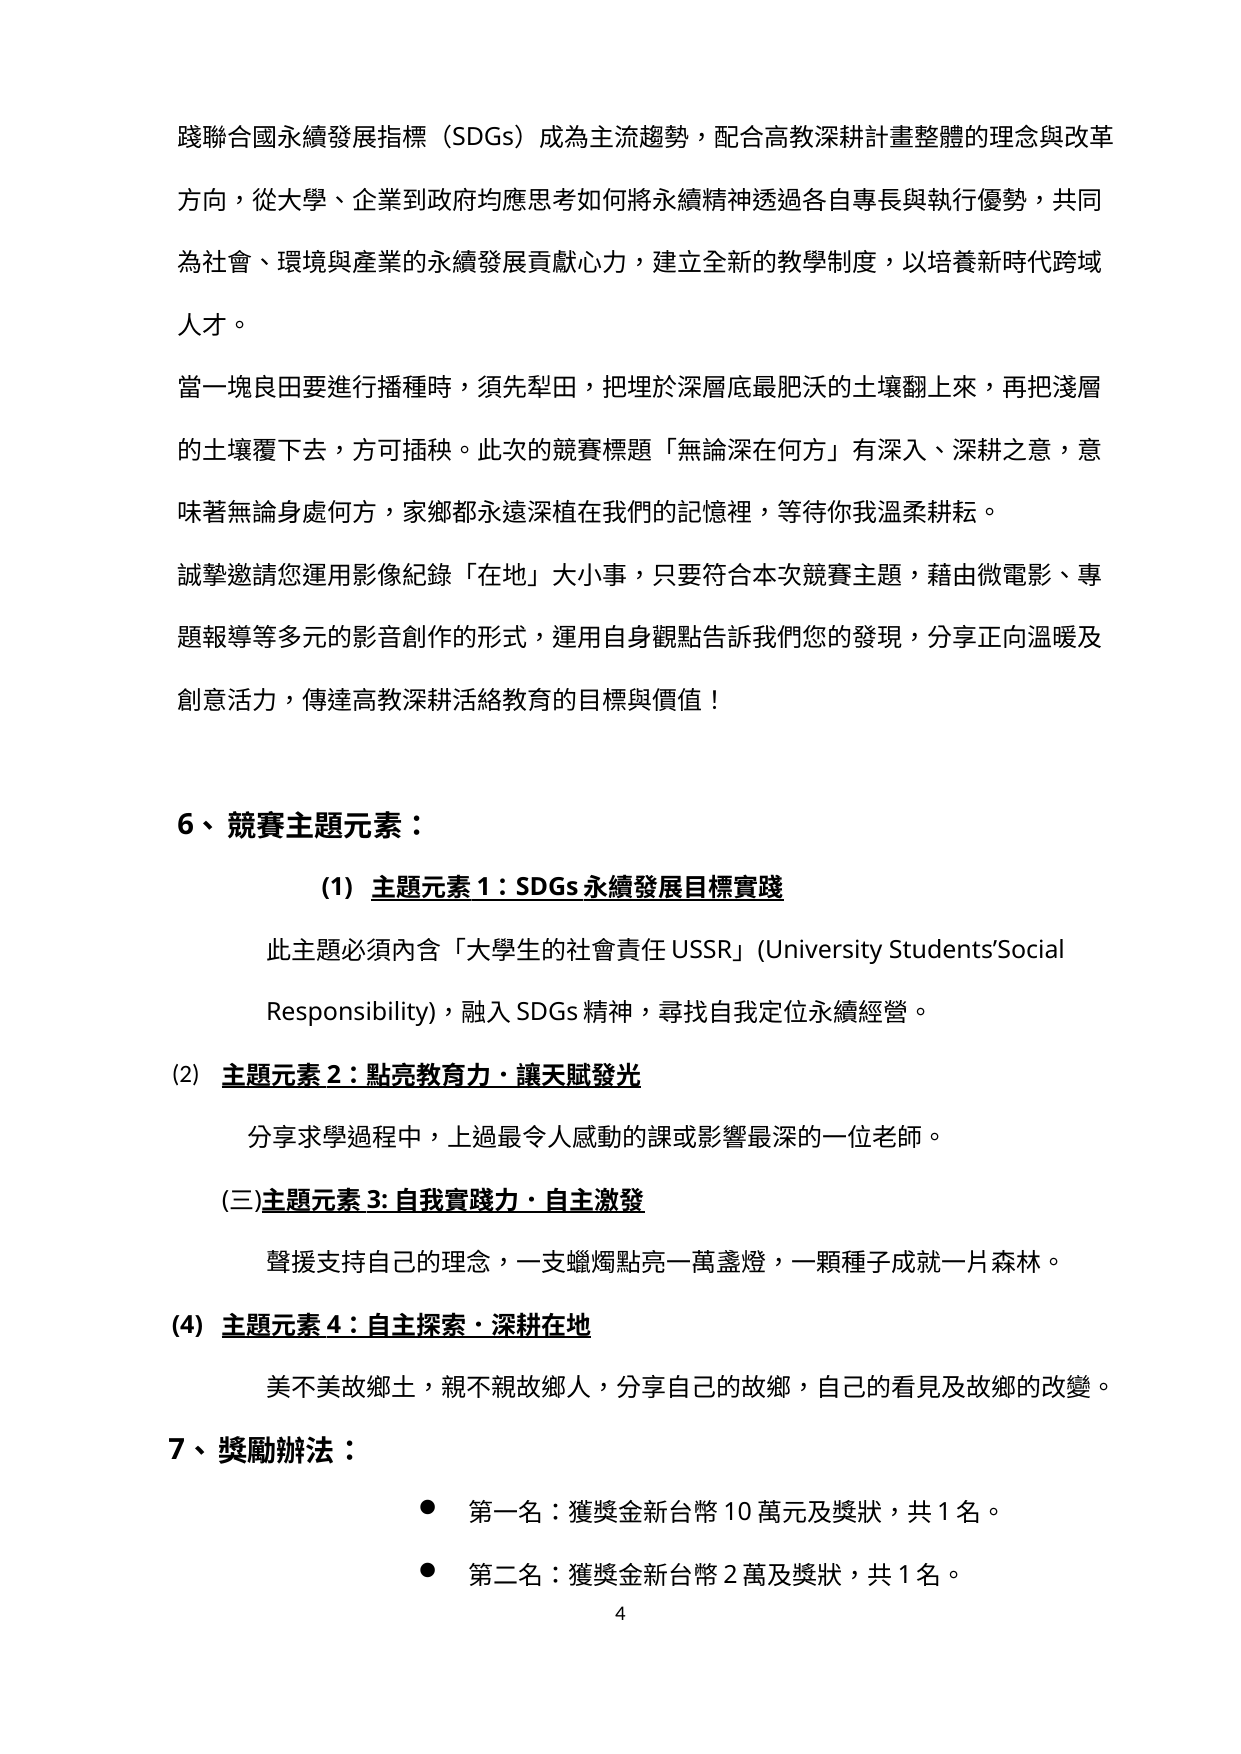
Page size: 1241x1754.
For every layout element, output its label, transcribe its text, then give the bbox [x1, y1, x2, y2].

text 分享求學過程中，上過最令人感動的課或影響最深的一位老師。 [222, 1094, 1122, 1157]
text 誠摯邀請您運用影像紀錄「在地」大小事，只要符合本次競賽主題，藉由微電影、專題報導等多元的影音創作的形式，運用自身觀點告訴我們您的發現，分享正向溫暖及創意活力，傳達高教深耕活絡教育的目標與價值！ [177, 532, 1122, 719]
list 主題元素1：SDGs永續發展目標實踐 [321, 844, 1122, 907]
list 第一名：獲獎金新台幣10萬元及獎狀，共1名。 [418, 1469, 1122, 1532]
text 聲援支持自己的理念，一支蠟燭點亮一萬盞燈，一顆種子成就一片森林。 [266, 1219, 1122, 1282]
list 競賽主題元素： [177, 782, 1122, 844]
list 第二名：獲獎金新台幣2萬及獎狀，共1名。 [418, 1532, 1122, 1594]
list 主題元素4：自主探索．深耕在地 [168, 1282, 1122, 1344]
text 美不美故鄉土，親不親故鄉人，分享自己的故鄉，自己的看見及故鄉的改變。 [266, 1344, 1122, 1407]
text 踐聯合國永續發展指標（SDGs）成為主流趨勢，配合高教深耕計畫整體的理念與改革方向，從大學、企業到政府均應思考如何將永續精神透過各自專長與執行優勢，共同為社會、環境與產業的永續發展貢獻心力，建立全新的教學制度，以培養新時代跨域人才。 [177, 94, 1122, 344]
text (三)主題元素3: 自我實踐力．自主激發 [222, 1157, 1122, 1219]
text 當一塊良田要進行播種時，須先犁田，把埋於深層底最肥沃的土壤翻上來，再把淺層的土壤覆下去，方可插秧。此次的競賽標題「無論深在何方」有深入、深耕之意，意味著無論身處何方，家鄉都永遠深植在我們的記憶裡，等待你我溫柔耕耘。 [177, 344, 1122, 532]
list 獎勵辦法： [168, 1407, 1122, 1469]
text 此主題必須內含「大學生的社會責任USSR」(University Students’Social Responsibility)，融入SDGs精神，尋找自我定位永續經營。 [266, 907, 1122, 1032]
list 主題元素2：點亮教育力．讓天賦發光 [168, 1032, 1122, 1094]
